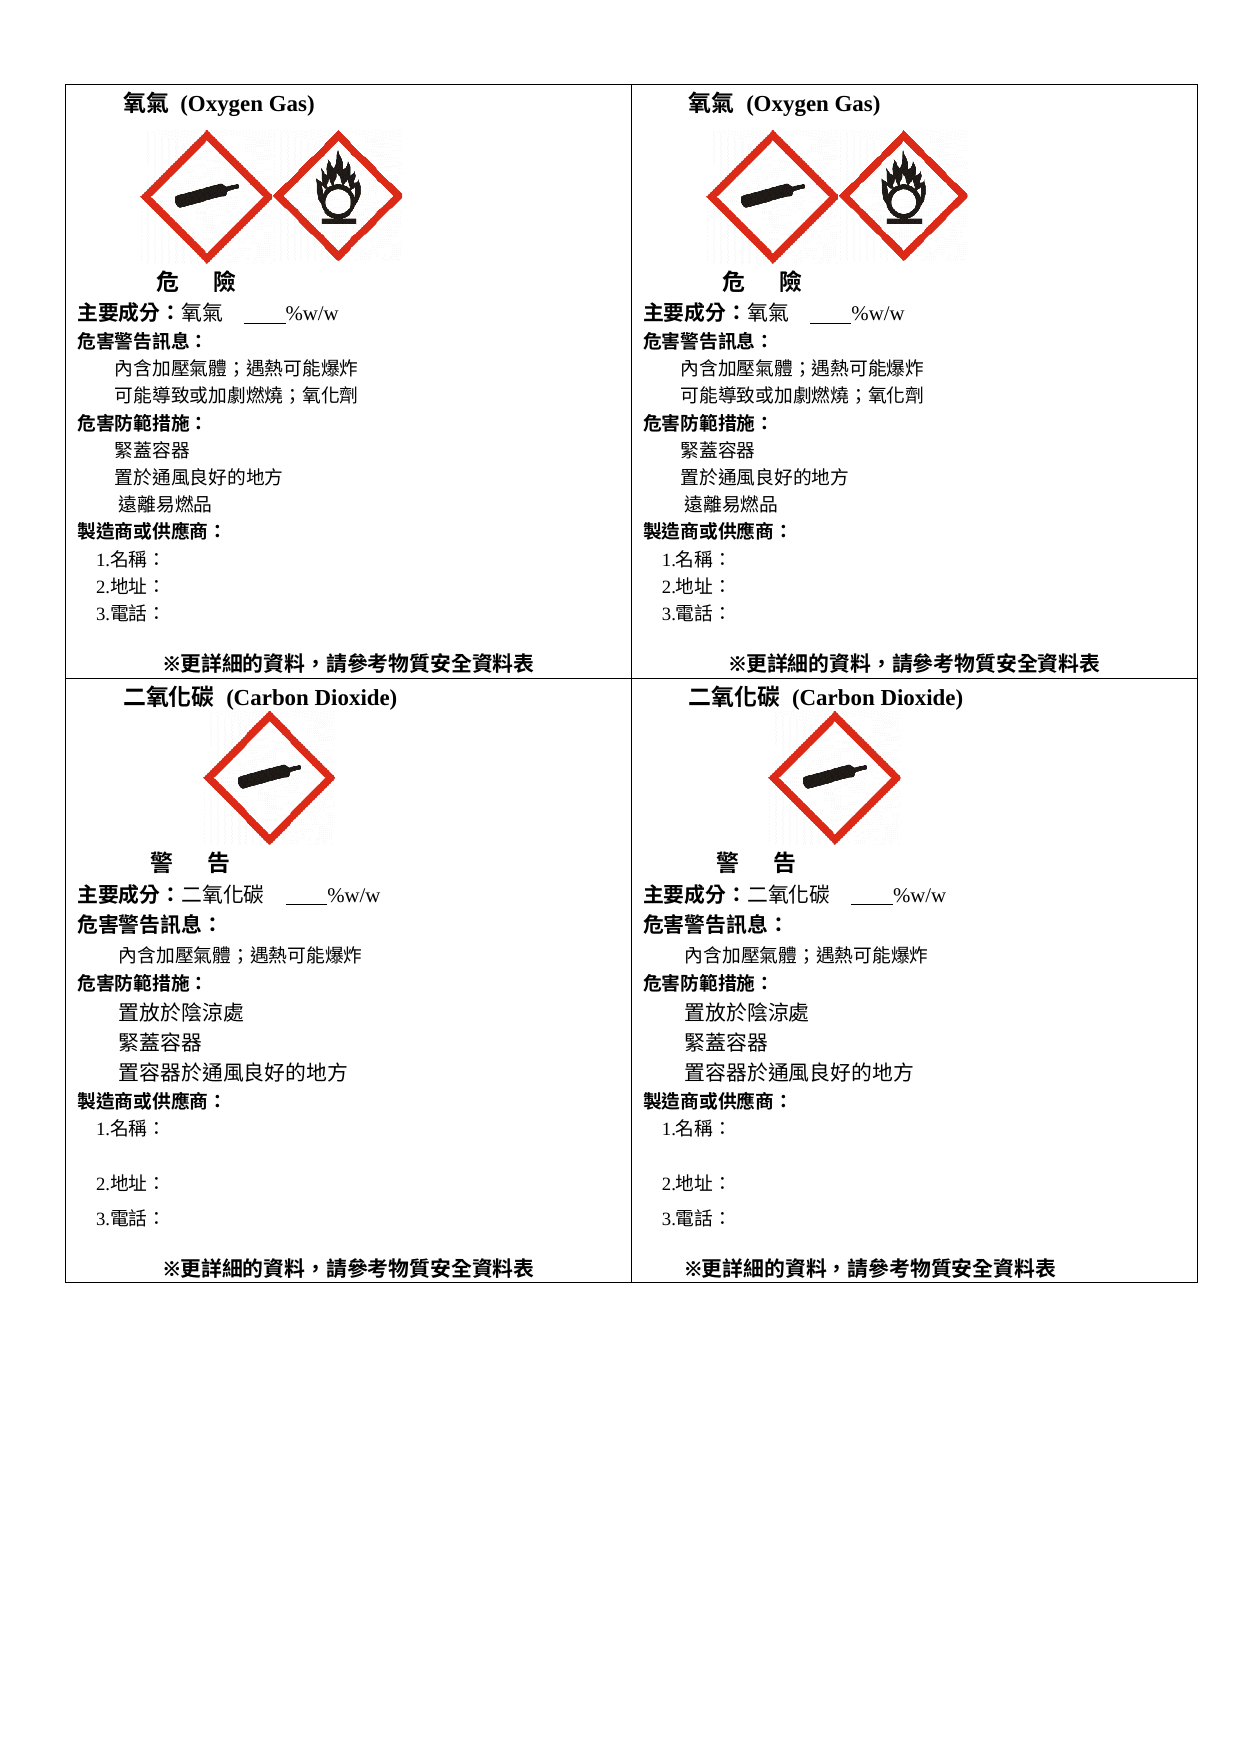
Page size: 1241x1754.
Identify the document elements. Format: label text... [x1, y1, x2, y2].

table_cell 氧氣 (Oxygen Gas) 危 險 主要成分：氧氣 %w/w 危害警告訊息： 內含加壓氣體；遇熱可能爆炸 可能導致或加劇燃燒；氧化劑 危害防範措施： 緊蓋容器 置於通風良好的地方 遠離易燃品 製造商或供應商： 1.名稱： 2.地址： 3.電話： ※更詳細的資料，請參考物質安全資料表 [66, 85, 631, 678]
table_cell 二氧化碳 (Carbon Dioxide) 警 告 主要成分：二氧化碳 %w/w 危害警告訊息： 內含加壓氣體；遇熱可能爆炸 危害防範措施： 置放於陰涼處 緊蓋容器 置容器於通風良好的地方 製造商或供應商： 1.名稱： 2.地址： 3.電話： ※更詳細的資料，請參考物質安全資料表 [632, 679, 1197, 1282]
table_cell 二氧化碳 (Carbon Dioxide) 警 告 主要成分：二氧化碳 %w/w 危害警告訊息： 內含加壓氣體；遇熱可能爆炸 危害防範措施： 置放於陰涼處 緊蓋容器 置容器於通風良好的地方 製造商或供應商： 1.名稱： 2.地址： 3.電話： ※更詳細的資料，請參考物質安全資料表 [66, 679, 631, 1282]
table_cell 氧氣 (Oxygen Gas) 危 險 主要成分：氧氣 %w/w 危害警告訊息： 內含加壓氣體；遇熱可能爆炸 可能導致或加劇燃燒；氧化劑 危害防範措施： 緊蓋容器 置於通風良好的地方 遠離易燃品 製造商或供應商： 1.名稱： 2.地址： 3.電話： ※更詳細的資料，請參考物質安全資料表 [632, 85, 1197, 678]
